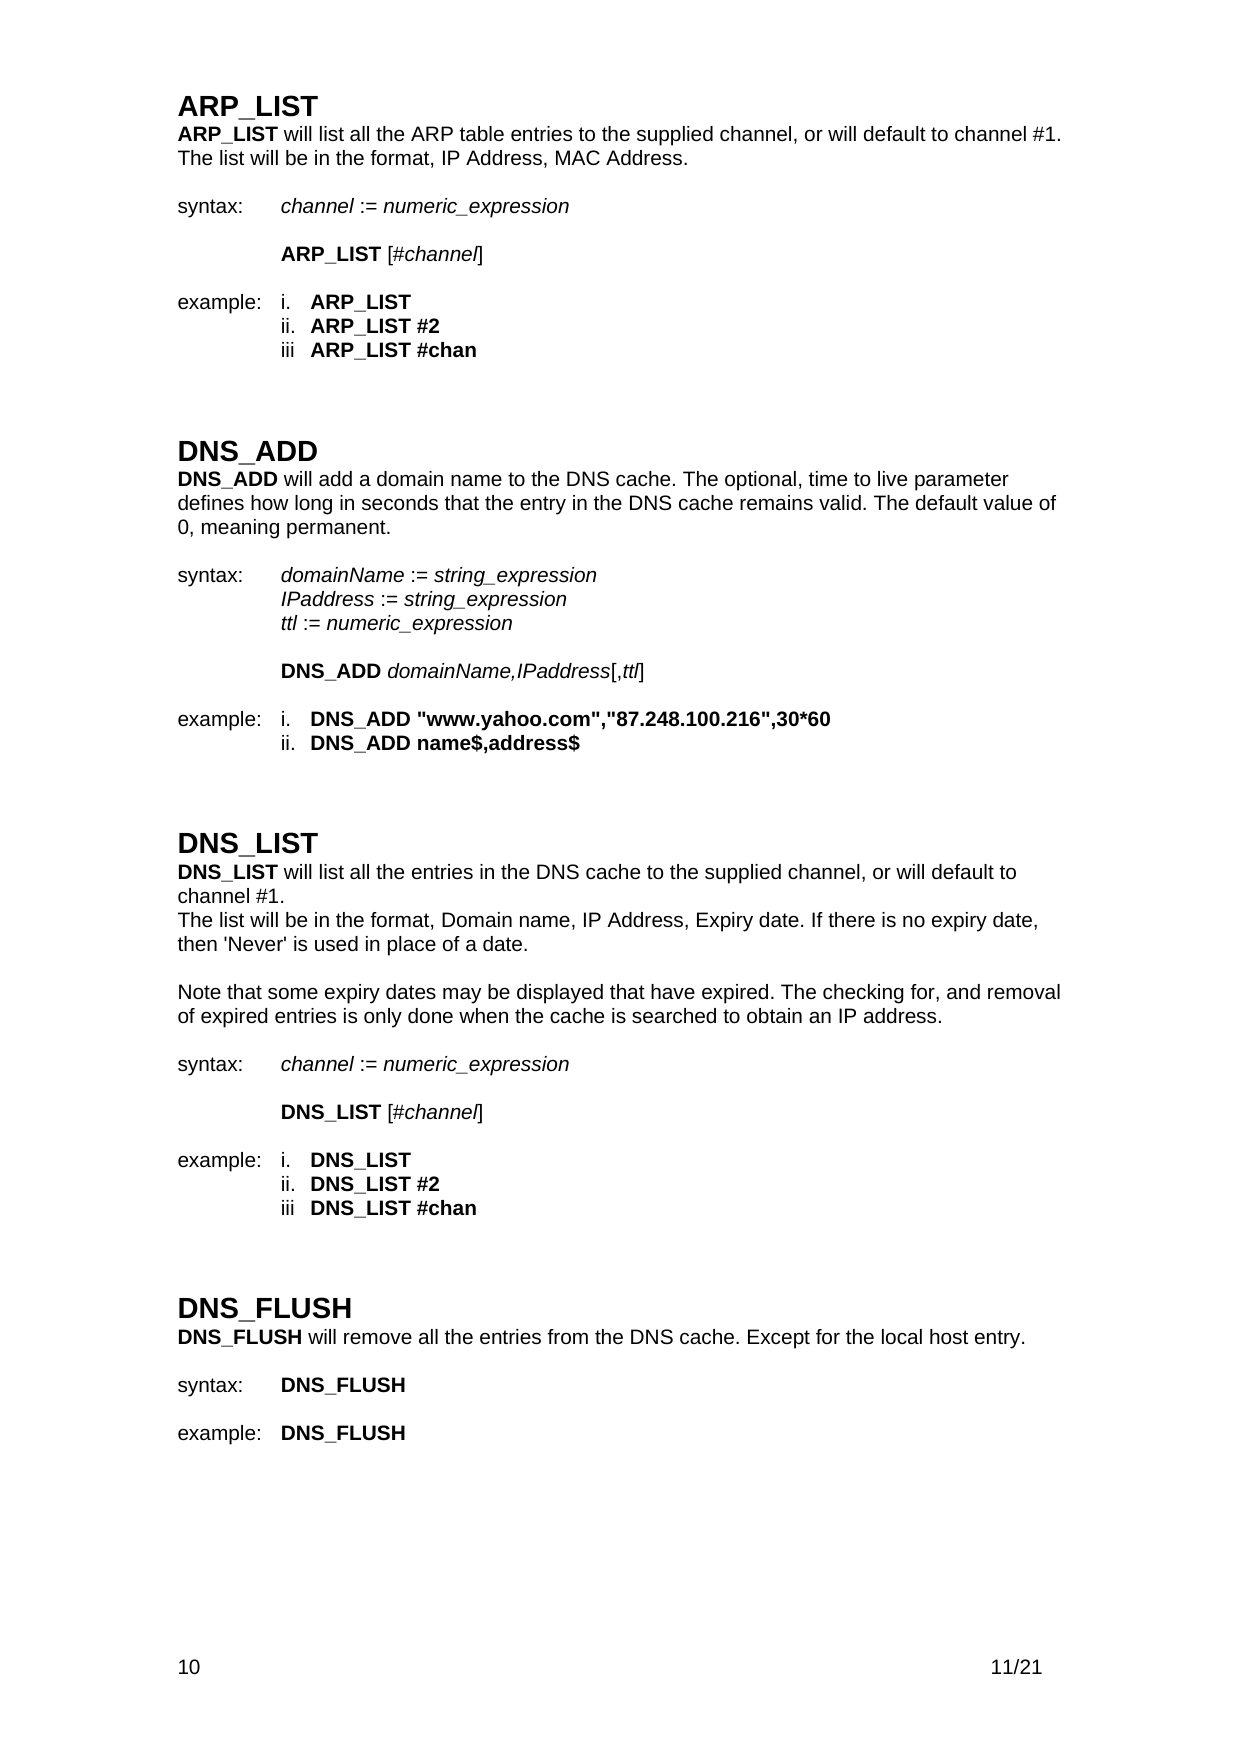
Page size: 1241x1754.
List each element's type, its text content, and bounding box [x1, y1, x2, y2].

text ttl := numeric_expression [177, 611, 1063, 635]
text DNS_LIST [#channel] [177, 1100, 1063, 1124]
text Note that some expiry dates may be displayed that have expired. The checking for, and removal of expired entries is only done when the cache is searched to obtain an IP address. [177, 980, 1063, 1028]
text DNS_FLUSH [177, 1291, 1063, 1325]
text DNS_LIST will list all the entries in the DNS cache to the supplied channel, or will default to channel #1. [177, 860, 1063, 908]
text syntax: channel := numeric_expression [177, 1052, 1063, 1076]
text syntax: domainName := string_expression [177, 563, 1063, 587]
text ARP_LIST [177, 89, 1063, 122]
text The list will be in the format, IP Address, MAC Address. [177, 146, 1063, 170]
text The list will be in the format, Domain name, IP Address, Expiry date. If there is no expiry date, then 'Never' is used in place of a date. [177, 908, 1063, 956]
text ii. ARP_LIST #2 [177, 314, 1063, 338]
text iii DNS_LIST #chan [177, 1196, 1063, 1219]
text DNS_ADD will add a domain name to the DNS cache. The optional, time to live parameter defines how long in seconds that the entry in the DNS cache remains valid. The default value of 0, meaning permanent. [177, 467, 1063, 539]
text DNS_ADD [177, 434, 1063, 467]
text ii. DNS_LIST #2 [177, 1172, 1063, 1196]
text example: DNS_FLUSH [177, 1421, 1063, 1445]
text iii ARP_LIST #chan [177, 338, 1063, 362]
text syntax: channel := numeric_expression [177, 194, 1063, 218]
text IPaddress := string_expression [177, 587, 1063, 611]
text DNS_ADD domainName,IPaddress[,ttl] [177, 659, 1063, 683]
text example: i. DNS_ADD "www.yahoo.com","87.248.100.216",30*60 [177, 707, 1063, 731]
text example: i. ARP_LIST [177, 290, 1063, 314]
text ARP_LIST will list all the ARP table entries to the supplied channel, or will default to channel #1. [177, 122, 1063, 146]
text ii. DNS_ADD name$,address$ [177, 731, 1063, 755]
text DNS_FLUSH will remove all the entries from the DNS cache. Except for the local host entry. [177, 1325, 1063, 1349]
text example: i. DNS_LIST [177, 1148, 1063, 1172]
text DNS_LIST [177, 827, 1063, 860]
text ARP_LIST [#channel] [177, 242, 1063, 266]
text syntax: DNS_FLUSH [177, 1373, 1063, 1397]
